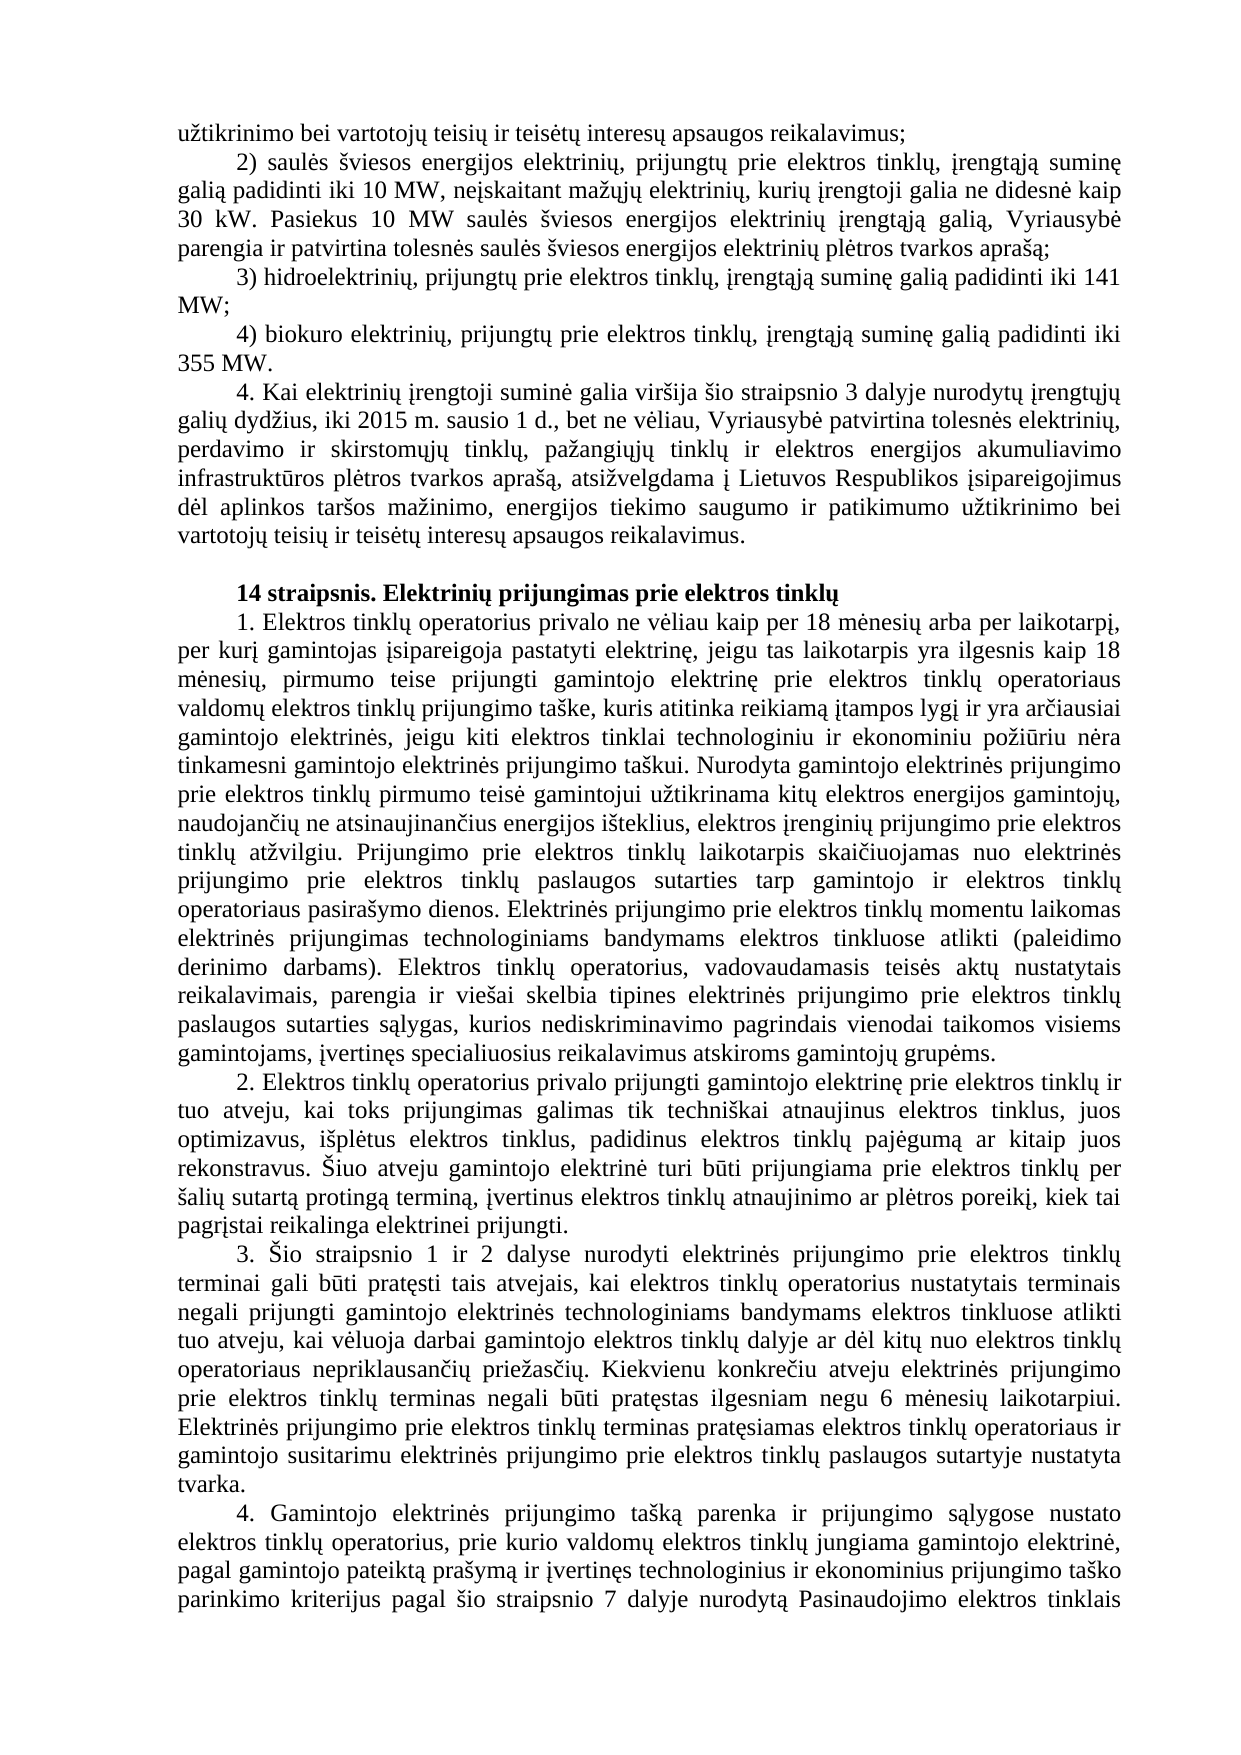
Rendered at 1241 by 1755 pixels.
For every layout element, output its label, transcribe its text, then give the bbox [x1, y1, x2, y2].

text užtikrinimo bei vartotojų teisių ir teisėtų interesų apsaugos reikalavimus; [177, 118, 1122, 147]
text 14 straipsnis. Elektrinių prijungimas prie elektros tinklų [177, 578, 1122, 607]
text 3) hidroelektrinių, prijungtų prie elektros tinklų, įrengtąją suminę galią padidinti iki 141 MW; [177, 262, 1122, 319]
text 4. Gamintojo elektrinės prijungimo tašką parenka ir prijungimo sąlygose nustato elektros tinklų operatorius, prie kurio valdomų elektros tinklų jungiama gamintojo elektrinė, pagal gamintojo pateiktą prašymą ir įvertinęs technologinius ir ekonominius prijungimo taško parinkimo kriterijus pagal šio straipsnio 7 dalyje nurodytą Pasinaudojimo elektros tinklais [177, 1498, 1122, 1613]
text 2. Elektros tinklų operatorius privalo prijungti gamintojo elektrinę prie elektros tinklų ir tuo atveju, kai toks prijungimas galimas tik techniškai atnaujinus elektros tinklus, juos optimizavus, išplėtus elektros tinklus, padidinus elektros tinklų pajėgumą ar kitaip juos rekonstravus. Šiuo atveju gamintojo elektrinė turi būti prijungiama prie elektros tinklų per šalių sutartą protingą terminą, įvertinus elektros tinklų atnaujinimo ar plėtros poreikį, kiek tai pagrįstai reikalinga elektrinei prijungti. [177, 1067, 1122, 1239]
text 4) biokuro elektrinių, prijungtų prie elektros tinklų, įrengtąją suminę galią padidinti iki 355 MW. [177, 319, 1122, 377]
text 2) saulės šviesos energijos elektrinių, prijungtų prie elektros tinklų, įrengtąją suminę galią padidinti iki 10 MW, neįskaitant mažųjų elektrinių, kurių įrengtoji galia ne didesnė kaip 30 kW. Pasiekus 10 MW saulės šviesos energijos elektrinių įrengtąją galią, Vyriausybė parengia ir patvirtina tolesnės saulės šviesos energijos elektrinių plėtros tvarkos aprašą; [177, 147, 1122, 262]
text 4. Kai elektrinių įrengtoji suminė galia viršija šio straipsnio 3 dalyje nurodytų įrengtųjų galių dydžius, iki 2015 m. sausio 1 d., bet ne vėliau, Vyriausybė patvirtina tolesnės elektrinių, perdavimo ir skirstomųjų tinklų, pažangiųjų tinklų ir elektros energijos akumuliavimo infrastruktūros plėtros tvarkos aprašą, atsižvelgdama į Lietuvos Respublikos įsipareigojimus dėl aplinkos taršos mažinimo, energijos tiekimo saugumo ir patikimumo užtikrinimo bei vartotojų teisių ir teisėtų interesų apsaugos reikalavimus. [177, 377, 1122, 549]
text 3. Šio straipsnio 1 ir 2 dalyse nurodyti elektrinės prijungimo prie elektros tinklų terminai gali būti pratęsti tais atvejais, kai elektros tinklų operatorius nustatytais terminais negali prijungti gamintojo elektrinės technologiniams bandymams elektros tinkluose atlikti tuo atveju, kai vėluoja darbai gamintojo elektros tinklų dalyje ar dėl kitų nuo elektros tinklų operatoriaus nepriklausančių priežasčių. Kiekvienu konkrečiu atveju elektrinės prijungimo prie elektros tinklų terminas negali būti pratęstas ilgesniam negu 6 mėnesių laikotarpiui. Elektrinės prijungimo prie elektros tinklų terminas pratęsiamas elektros tinklų operatoriaus ir gamintojo susitarimu elektrinės prijungimo prie elektros tinklų paslaugos sutartyje nustatyta tvarka. [177, 1239, 1122, 1498]
text 1. Elektros tinklų operatorius privalo ne vėliau kaip per 18 mėnesių arba per laikotarpį, per kurį gamintojas įsipareigoja pastatyti elektrinę, jeigu tas laikotarpis yra ilgesnis kaip 18 mėnesių, pirmumo teise prijungti gamintojo elektrinę prie elektros tinklų operatoriaus valdomų elektros tinklų prijungimo taške, kuris atitinka reikiamą įtampos lygį ir yra arčiausiai gamintojo elektrinės, jeigu kiti elektros tinklai technologiniu ir ekonominiu požiūriu nėra tinkamesni gamintojo elektrinės prijungimo taškui. Nurodyta gamintojo elektrinės prijungimo prie elektros tinklų pirmumo teisė gamintojui užtikrinama kitų elektros energijos gamintojų, naudojančių ne atsinaujinančius energijos išteklius, elektros įrenginių prijungimo prie elektros tinklų atžvilgiu. Prijungimo prie elektros tinklų laikotarpis skaičiuojamas nuo elektrinės prijungimo prie elektros tinklų paslaugos sutarties tarp gamintojo ir elektros tinklų operatoriaus pasirašymo dienos. Elektrinės prijungimo prie elektros tinklų momentu laikomas elektrinės prijungimas technologiniams bandymams elektros tinkluose atlikti (paleidimo derinimo darbams). Elektros tinklų operatorius, vadovaudamasis teisės aktų nustatytais reikalavimais, parengia ir viešai skelbia tipines elektrinės prijungimo prie elektros tinklų paslaugos sutarties sąlygas, kurios nediskriminavimo pagrindais vienodai taikomos visiems gamintojams, įvertinęs specialiuosius reikalavimus atskiroms gamintojų grupėms. [177, 607, 1122, 1067]
